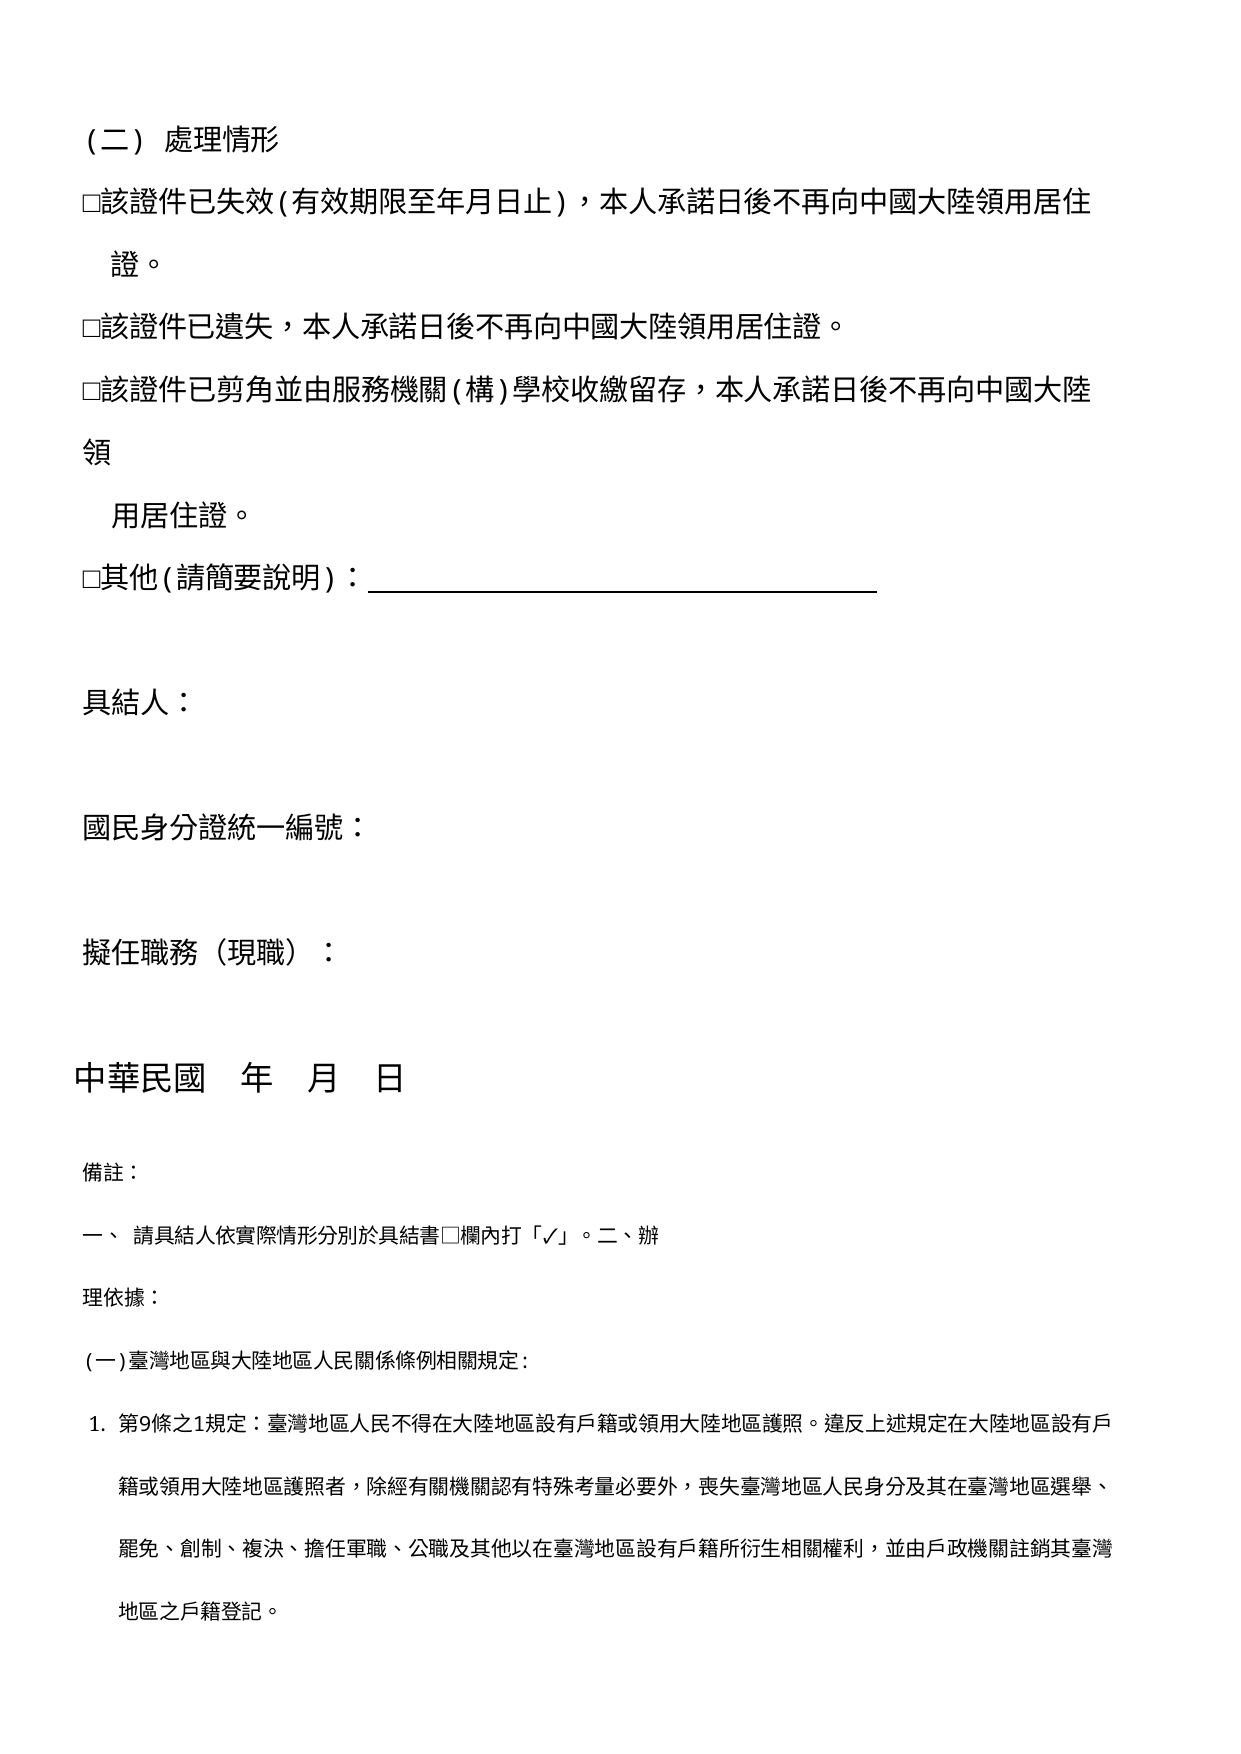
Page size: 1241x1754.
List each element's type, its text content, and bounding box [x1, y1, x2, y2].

text □該證件已剪角並由服務機關(構)學校收繳留存，本人承諾日後不再向中國大陸領 [83, 346, 1104, 471]
text □該證件已遺失，本人承諾日後不再向中國大陸領用居住證。 [83, 283, 1181, 346]
text 具結人： [83, 659, 877, 722]
text 證。 [83, 221, 1104, 283]
text 一、 請具結人依實際情形分別於具結書□欄內打「🗸」。二、辦理依據： [83, 1192, 661, 1317]
text 用居住證。 [83, 472, 1104, 534]
text □其他(請簡要說明)： [83, 534, 877, 597]
list 第9條之1規定：臺灣地區人民不得在大陸地區設有戶籍或領用大陸地區護照。違反上述規定在大陸地區設有戶籍或領用大陸地區護照者，除經有關機關認有特殊考量必要外，喪失臺灣地區人民身分及其在臺灣地區選舉、罷免、創制、複決、擔任軍職、公職及其他以在臺灣地區設有戶籍所衍生相關權利，並由戶政機關註銷其臺灣地區之戶籍登記。 [89, 1381, 1114, 1631]
text (二) 處理情形 [83, 96, 1181, 158]
text (一)臺灣地區與大陸地區人民關係條例相關規定: [83, 1318, 1181, 1380]
text 擬任職務（現職）： [83, 909, 375, 972]
text 中華民國 年 月 日 [74, 1034, 1181, 1097]
text 備註： [83, 1129, 1181, 1192]
text 國民身分證統一編號： [83, 784, 375, 847]
text □該證件已失效(有效期限至年月日止)，本人承諾日後不再向中國大陸領用居住 [83, 158, 1104, 221]
